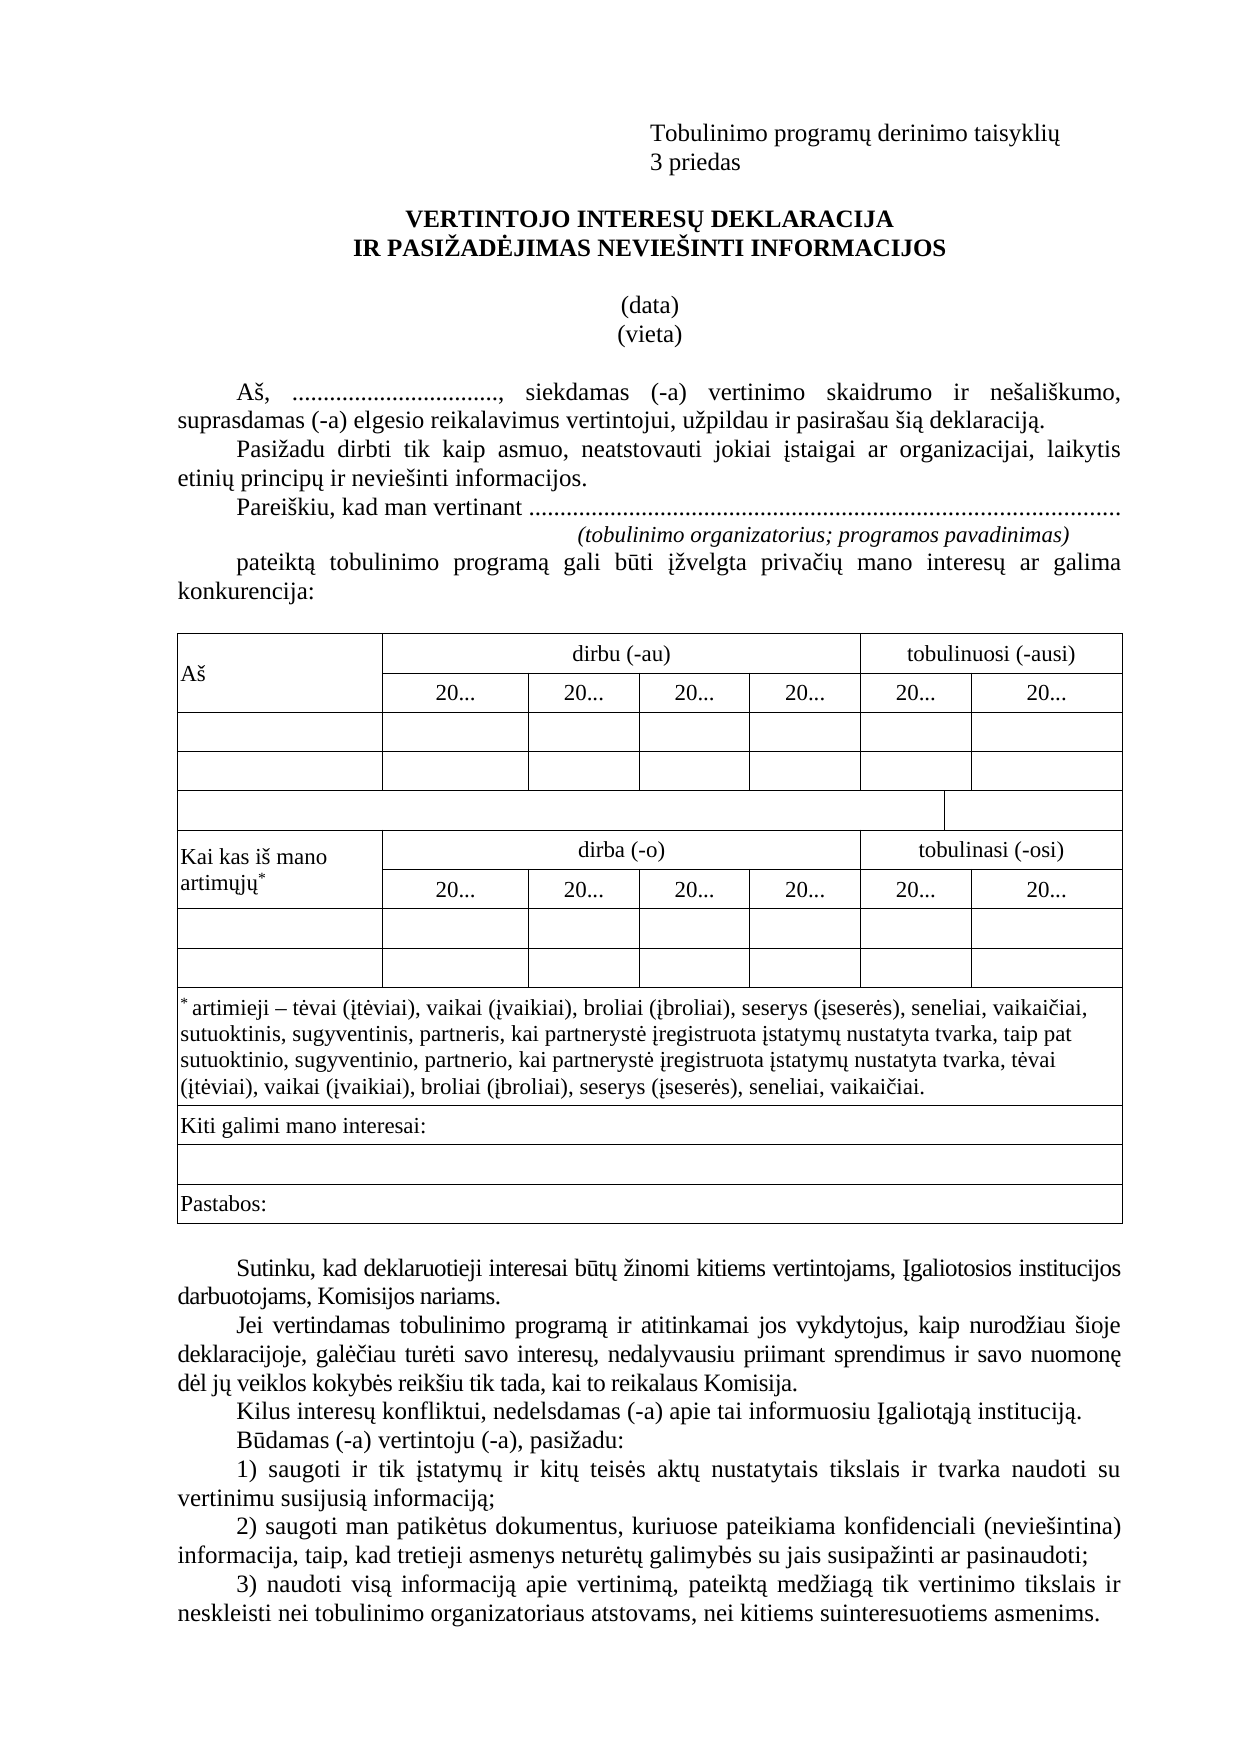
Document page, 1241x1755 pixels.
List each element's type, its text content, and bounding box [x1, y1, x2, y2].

table_cell 20... [640, 674, 749, 712]
table_cell [383, 949, 528, 987]
text (vieta) [177, 319, 1122, 348]
table_cell [529, 752, 639, 790]
table_cell [945, 791, 1122, 829]
table_cell [861, 909, 971, 947]
table_cell 20... [383, 870, 528, 908]
table_cell [178, 713, 382, 751]
table_cell 20... [383, 674, 528, 712]
text Aš, ................................., siekdamas (-a) vertinimo skaidrumo ir nešališkumo, suprasdamas (-a) elgesio reikalavimus vertintojui, užpildau ir pasirašau šią deklaraciją. [177, 377, 1122, 434]
text Jei vertindamas tobulinimo programą ir atitinkamai jos vykdytojus, kaip nurodžiau šioje deklaracijoje, galėčiau turėti savo interesų, nedalyvausiu priimant sprendimus ir savo nuomonę dėl jų veiklos kokybės reikšiu tik tada, kai to reikalaus Komisija. [177, 1310, 1122, 1396]
table_cell Kai kas iš mano artimųjų* [178, 831, 382, 908]
table_cell 20... [750, 674, 860, 712]
table_cell * artimieji – tėvai (įtėviai), vaikai (įvaikiai), broliai (įbroliai), seserys (įseserės), seneliai, vaikaičiai, sutuoktinis, sugyventinis, partneris, kai partnerystė įregistruota įstatymų nustatyta tvarka, taip pat sutuoktinio, sugyventinio, partnerio, kai partnerystė įregistruota įstatymų nustatyta tvarka, tėvai (įtėviai), vaikai (įvaikiai), broliai (įbroliai), seserys (įseserės), seneliai, vaikaičiai. [178, 988, 1122, 1105]
table_cell [972, 713, 1122, 751]
table_cell Pastabos: [178, 1185, 1122, 1223]
table_cell [178, 752, 382, 790]
table_cell [640, 752, 749, 790]
table_cell [383, 713, 528, 751]
text Sutinku, kad deklaruotieji interesai būtų žinomi kitiems vertintojams, Įgaliotosios institucijos darbuotojams, Komisijos nariams. [177, 1253, 1122, 1310]
text 3 priedas [650, 147, 1122, 176]
table_cell [178, 1145, 1122, 1183]
table_cell [178, 909, 382, 947]
text 1) saugoti ir tik įstatymų ir kitų teisės aktų nustatytais tikslais ir tvarka naudoti su vertinimu susijusią informaciją; [177, 1454, 1122, 1511]
table_cell 20... [861, 870, 971, 908]
table_cell 20... [750, 870, 860, 908]
table_cell [972, 752, 1122, 790]
table_cell 20... [529, 674, 639, 712]
table_header dirbu (-au) [383, 634, 860, 672]
table_cell 20... [972, 870, 1122, 908]
table_cell [861, 713, 971, 751]
table_cell 20... [529, 870, 639, 908]
table_cell [529, 909, 639, 947]
table_cell [750, 752, 860, 790]
table_cell dirba (-o) [383, 831, 860, 869]
text Kilus interesų konfliktui, nedelsdamas (-a) apie tai informuosiu Įgaliotąją instituciją. [177, 1396, 1122, 1425]
table_cell tobulinasi (-osi) [861, 831, 1122, 869]
text (tobulinimo organizatorius; programos pavadinimas) [527, 521, 1122, 547]
table_cell [640, 909, 749, 947]
table_cell [750, 909, 860, 947]
table_cell [861, 949, 971, 987]
table_cell [640, 949, 749, 987]
table_cell Kiti galimi mano interesai: [178, 1106, 1122, 1144]
table_header tobulinuosi (-ausi) [861, 634, 1122, 672]
table_cell [383, 752, 528, 790]
table_header Aš [178, 634, 382, 712]
text Būdamas (-a) vertintoju (-a), pasižadu: [177, 1425, 1122, 1454]
table_cell 20... [972, 674, 1122, 712]
table_cell [750, 713, 860, 751]
table_cell [529, 949, 639, 987]
table_cell [640, 713, 749, 751]
text 3) naudoti visą informaciją apie vertinimą, pateiktą medžiagą tik vertinimo tikslais ir neskleisti nei tobulinimo organizatoriaus atstovams, nei kitiems suinteresuotiems asmenims. [177, 1569, 1122, 1626]
table_cell [750, 949, 860, 987]
table_cell [178, 949, 382, 987]
text 2) saugoti man patikėtus dokumentus, kuriuose pateikiama konfidenciali (neviešintina) informacija, taip, kad tretieji asmenys neturėtų galimybės su jais susipažinti ar pasinaudoti; [177, 1511, 1122, 1569]
text pateiktą tobulinimo programą gali būti įžvelgta privačių mano interesų ar galima konkurencija: [177, 547, 1122, 604]
table_cell [861, 752, 971, 790]
table_cell [529, 713, 639, 751]
table_cell [178, 791, 944, 829]
table_cell [383, 909, 528, 947]
table_cell [972, 909, 1122, 947]
text Pareiškiu, kad man vertinant [177, 492, 1122, 521]
text Pasižadu dirbti tik kaip asmuo, neatstovauti jokiai įstaigai ar organizacijai, laikytis etinių principų ir neviešinti informacijos. [177, 434, 1122, 492]
text VERTINTOJO INTERESŲ DEKLARACIJA [177, 204, 1122, 233]
table_cell 20... [640, 870, 749, 908]
text (data) [177, 291, 1122, 319]
table_cell [972, 949, 1122, 987]
table_cell 20... [861, 674, 971, 712]
text IR PASIŽADĖJIMAS NEVIEŠINTI INFORMACIJOS [177, 233, 1122, 262]
text Tobulinimo programų derinimo taisyklių [650, 118, 1122, 147]
